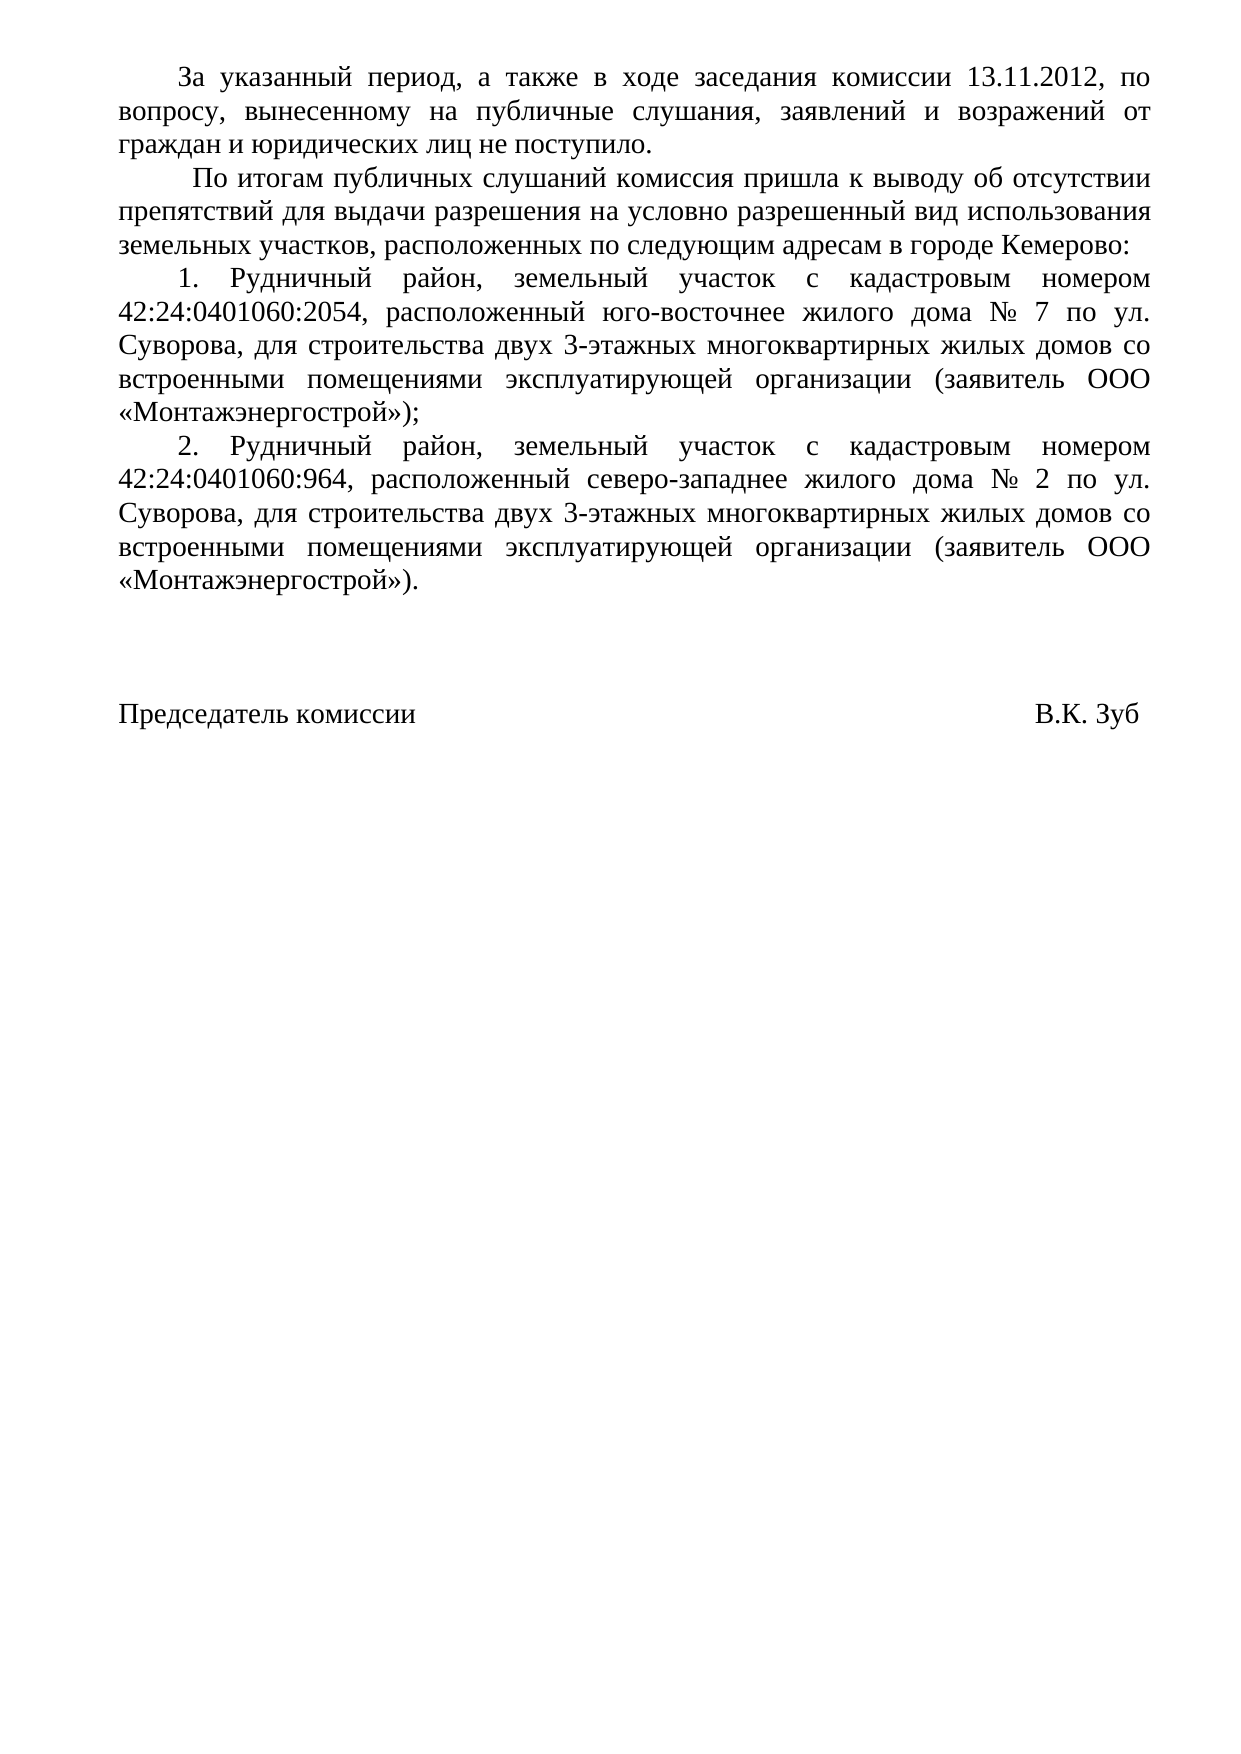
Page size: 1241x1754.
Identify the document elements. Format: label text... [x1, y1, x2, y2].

text 2. Рудничный район, земельный участок с кадастровым номером 42:24:0401060:964, расположенный северо-западнее жилого дома № 2 по ул. Суворова, для строительства двух 3-этажных многоквартирных жилых домов со встроенными помещениями эксплуатирующей организации (заявитель ООО «Монтажэнергострой»). [118, 428, 1152, 596]
title Председатель комиссии В.К. Зуб [118, 696, 1146, 730]
text За указанный период, а также в ходе заседания комиссии 13.11.2012, по вопросу, вынесенному на публичные слушания, заявлений и возражений от граждан и юридических лиц не поступило. [118, 59, 1152, 160]
text По итогам публичных слушаний комиссия пришла к выводу об отсутствии препятствий для выдачи разрешения на условно разрешенный вид использования земельных участков, расположенных по следующим адресам в городе Кемерово: [118, 160, 1152, 260]
text 1. Рудничный район, земельный участок с кадастровым номером 42:24:0401060:2054, расположенный юго-восточнее жилого дома № 7 по ул. Суворова, для строительства двух 3-этажных многоквартирных жилых домов со встроенными помещениями эксплуатирующей организации (заявитель ООО «Монтажэнергострой»); [118, 260, 1152, 428]
